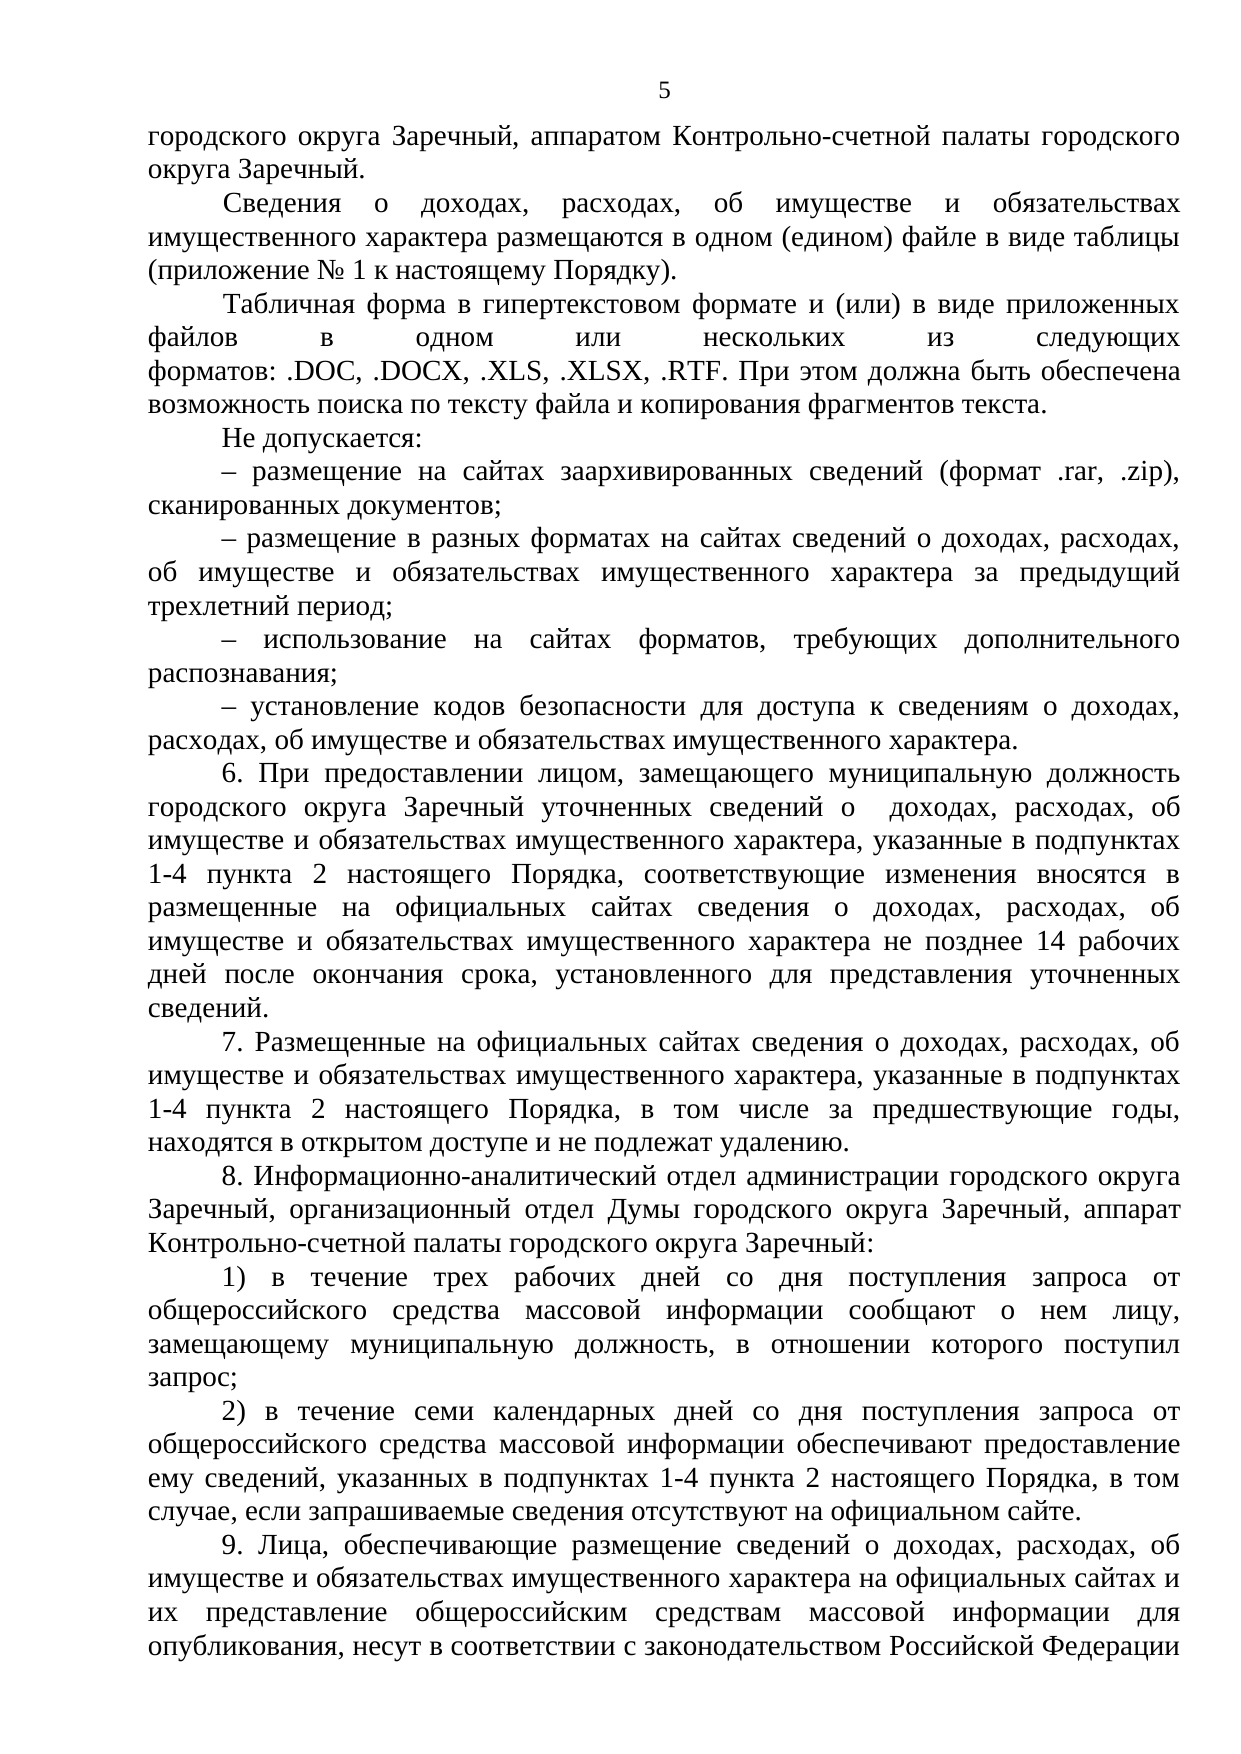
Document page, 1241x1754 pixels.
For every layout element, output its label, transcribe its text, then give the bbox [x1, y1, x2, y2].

text Табличная форма в гипертекстовом формате и (или) в виде приложенных файлов в одном или нескольких из следующих форматов: .DOC, .DOCX, .XLS, .XLSX, .RTF. При этом должна быть обеспечена возможность поиска по тексту файла и копирования фрагментов текста. [148, 286, 1181, 420]
text городского округа Заречный, аппаратом Контрольно-счетной палаты городского округа Заречный. [148, 118, 1181, 185]
text 1) в течение трех рабочих дней со дня поступления запроса от общероссийского средства массовой информации сообщают о нем лицу, замещающему муниципальную должность, в отношении которого поступил запрос; [148, 1259, 1181, 1393]
text – использование на сайтах форматов, требующих дополнительного распознавания; [148, 621, 1181, 688]
text 8. Информационно-аналитический отдел администрации городского округа Заречный, организационный отдел Думы городского округа Заречный, аппарат Контрольно-счетной палаты городского округа Заречный: [148, 1158, 1181, 1259]
text 6. При предоставлении лицом, замещающего муниципальную должность городского округа Заречный уточненных сведений о доходах, расходах, об имуществе и обязательствах имущественного характера, указанные в подпунктах 1-4 пункта 2 настоящего Порядка, соответствующие изменения вносятся в размещенные на официальных сайтах сведения о доходах, расходах, об имуществе и обязательствах имущественного характера не позднее 14 рабочих дней после окончания срока, установленного для представления уточненных сведений. [148, 755, 1181, 1024]
text – размещение на сайтах заархивированных сведений (формат .rar, .zip), сканированных документов; [148, 453, 1181, 521]
text – установление кодов безопасности для доступа к сведениям о доходах, расходах, об имуществе и обязательствах имущественного характера. [148, 688, 1181, 755]
text 2) в течение семи календарных дней со дня поступления запроса от общероссийского средства массовой информации обеспечивают предоставление ему сведений, указанных в подпунктах 1-4 пункта 2 настоящего Порядка, в том случае, если запрашиваемые сведения отсутствуют на официальном сайте. [148, 1393, 1181, 1527]
text Сведения о доходах, расходах, об имуществе и обязательствах имущественного характера размещаются в одном (едином) файле в виде таблицы (приложение № 1 к настоящему Порядку). [148, 185, 1181, 286]
text Не допускается: [148, 420, 1181, 453]
text – размещение в разных форматах на сайтах сведений о доходах, расходах, об имуществе и обязательствах имущественного характера за предыдущий трехлетний период; [148, 521, 1181, 621]
text 7. Размещенные на официальных сайтах сведения о доходах, расходах, об имуществе и обязательствах имущественного характера, указанные в подпунктах 1-4 пункта 2 настоящего Порядка, в том числе за предшествующие годы, находятся в открытом доступе и не подлежат удалению. [148, 1024, 1181, 1158]
text 9. Лица, обеспечивающие размещение сведений о доходах, расходах, об имуществе и обязательствах имущественного характера на официальных сайтах и их представление общероссийским средствам массовой информации для опубликования, несут в соответствии с законодательством Российской Федерации [148, 1527, 1181, 1661]
